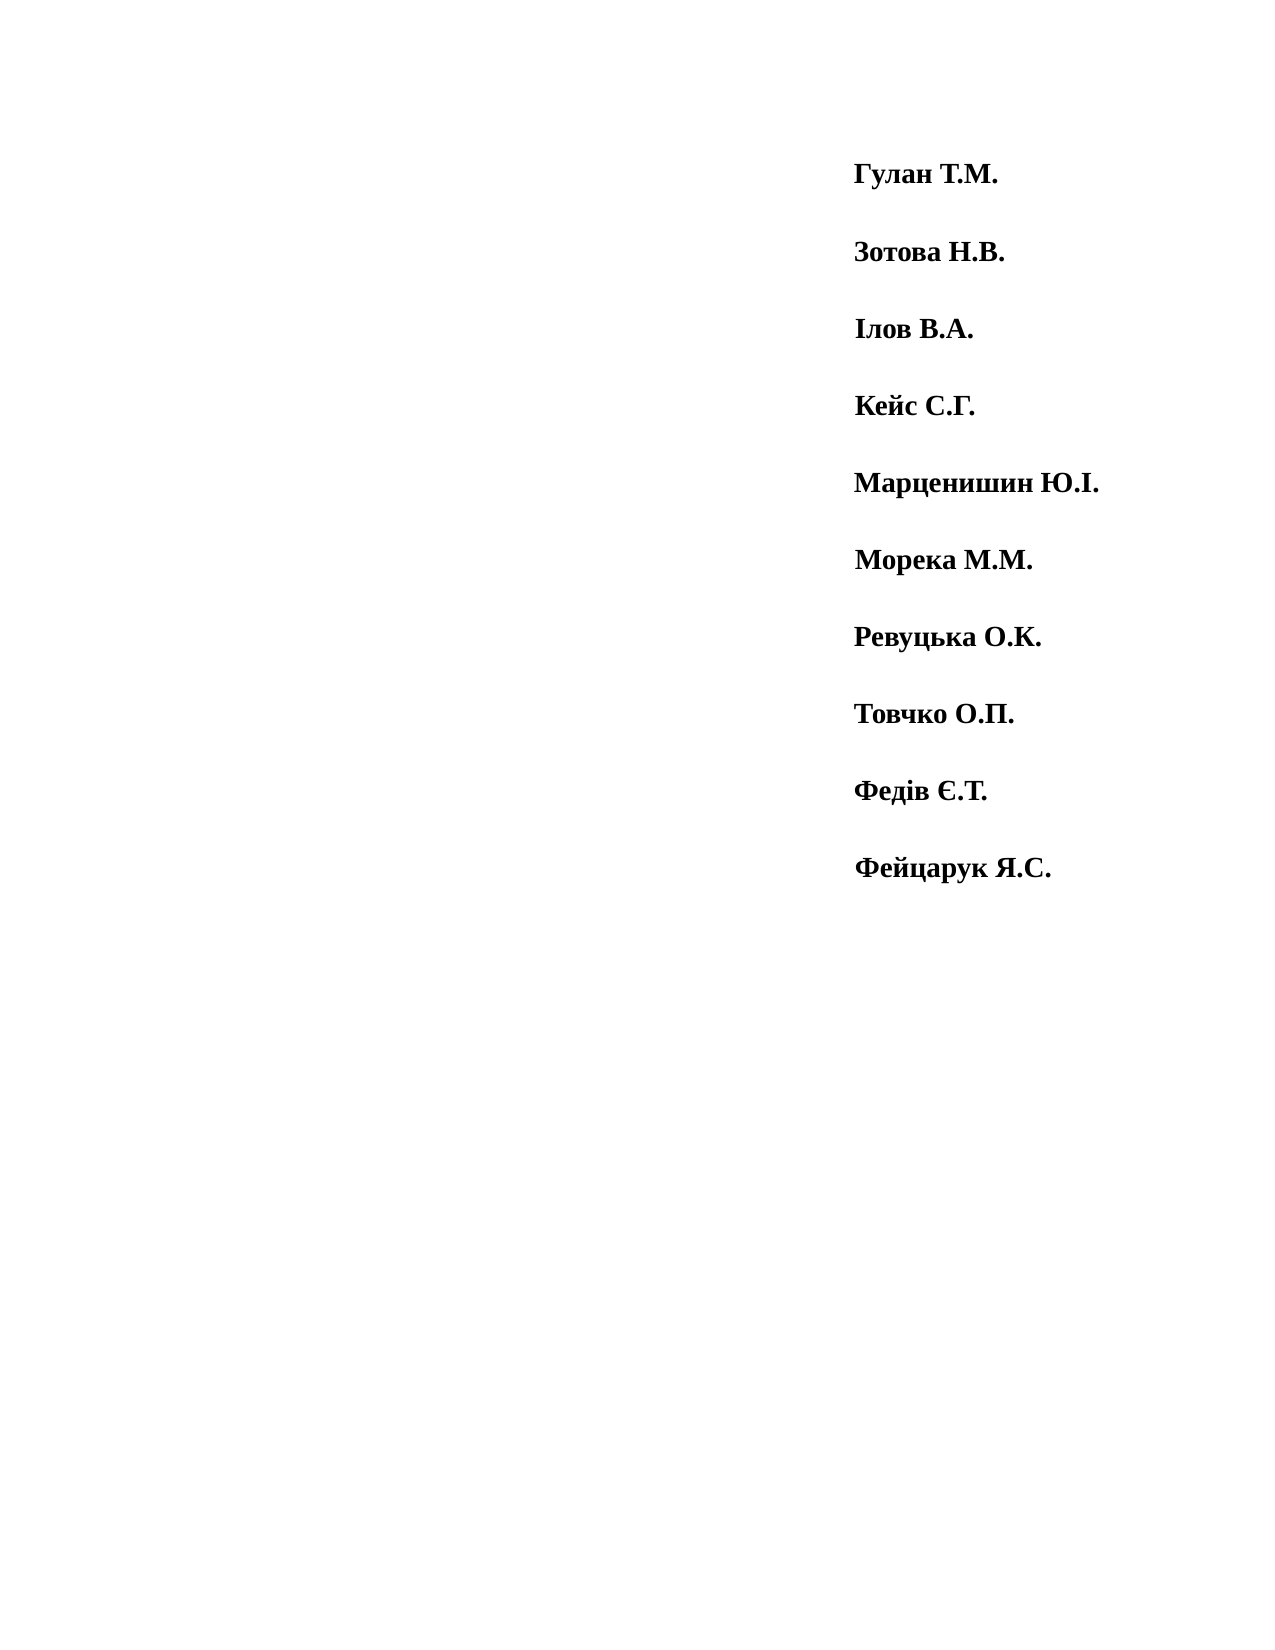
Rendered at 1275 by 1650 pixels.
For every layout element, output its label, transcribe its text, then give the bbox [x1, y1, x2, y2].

text Федів Є.Т. [118, 773, 1157, 807]
text Морека М.М. [118, 542, 1157, 576]
text Зотова Н.В. [118, 234, 1157, 267]
text Ревуцька О.К. [118, 619, 1157, 653]
text Товчко О.П. [118, 696, 1157, 730]
text Кейс С.Г. [118, 388, 1157, 421]
text Ілов В.А. [118, 311, 1157, 344]
text Фейцарук Я.С. [118, 850, 1157, 884]
text Гулан Т.М. [118, 118, 1157, 190]
text Марценишин Ю.І. [118, 465, 1157, 498]
